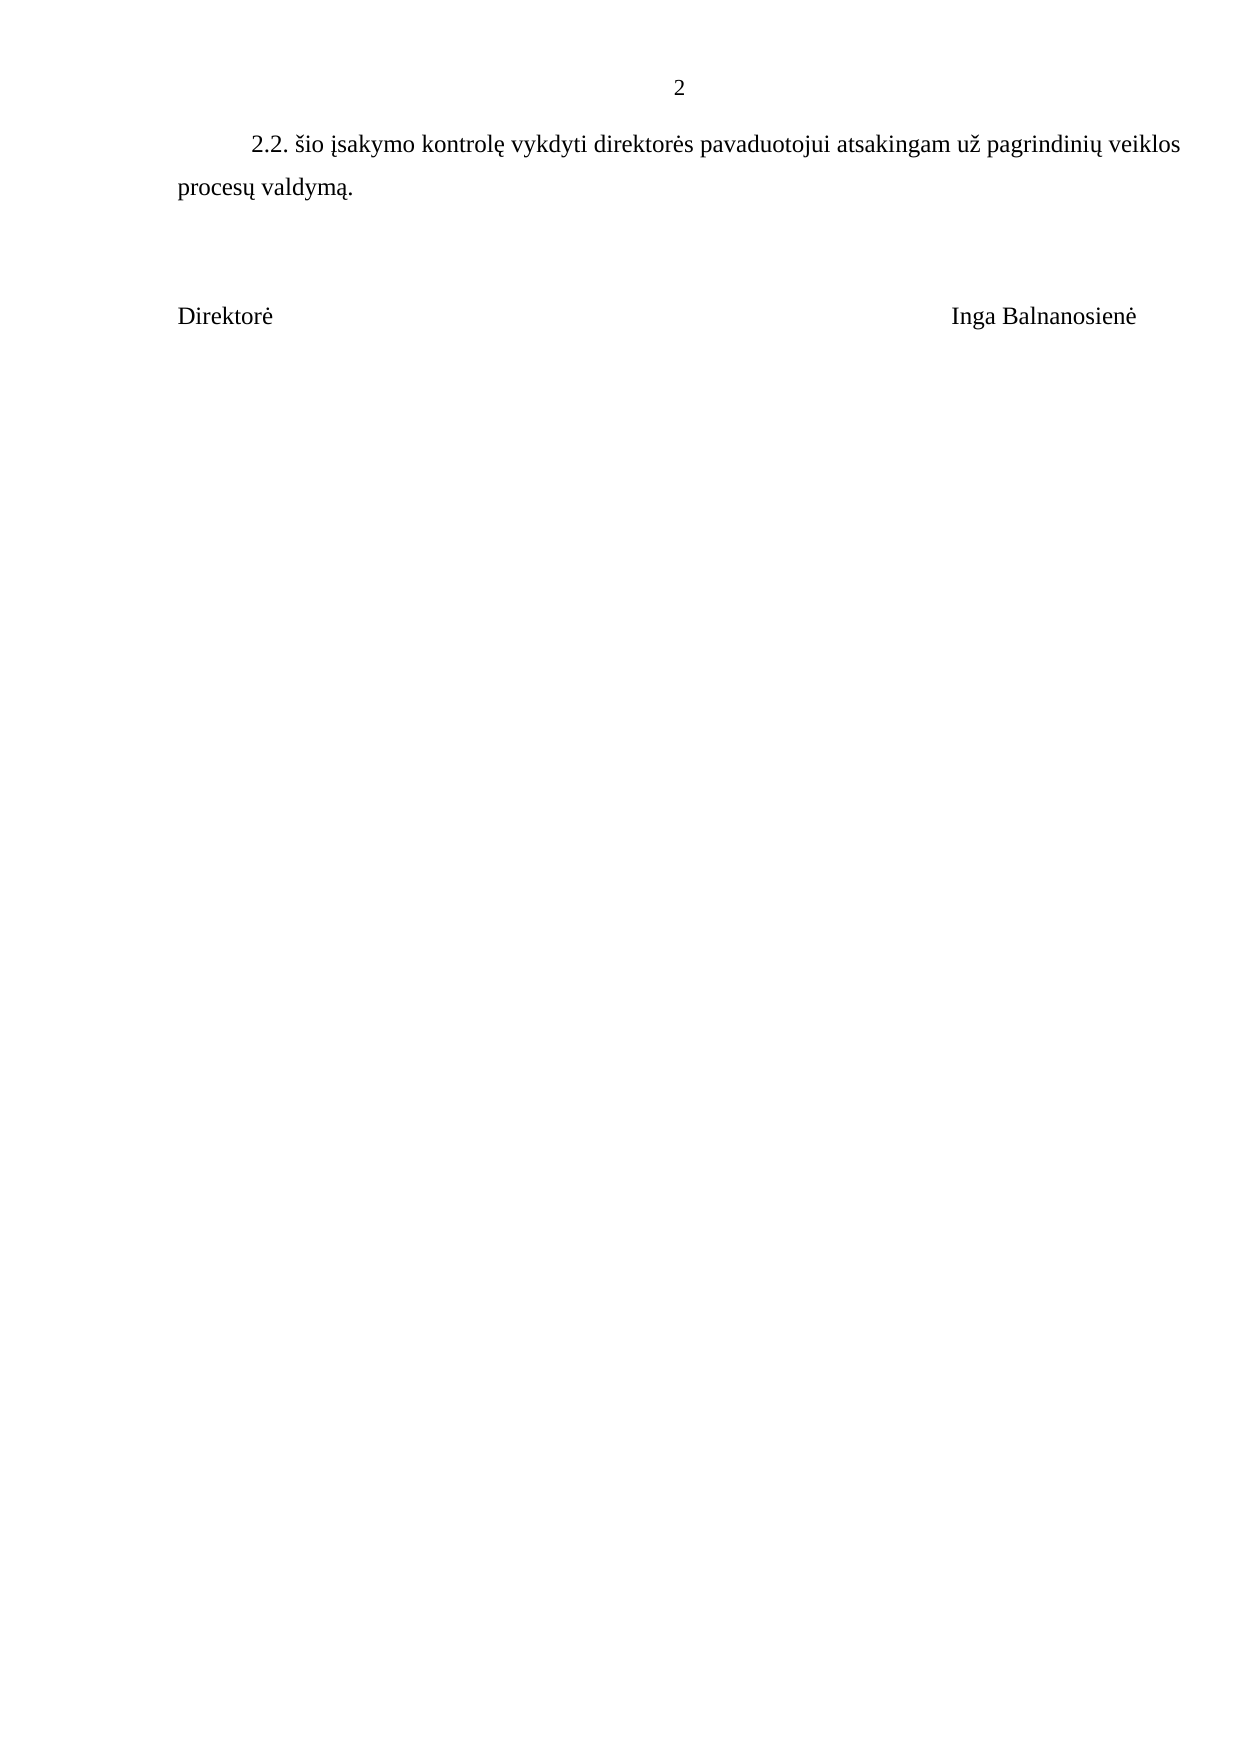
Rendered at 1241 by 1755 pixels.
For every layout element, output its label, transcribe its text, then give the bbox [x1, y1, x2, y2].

text 2.2. šio įsakymo kontrolę vykdyti direktorės pavaduotojui atsakingam už pagrindinių veiklos procesų valdymą. [177, 129, 1181, 201]
text Direktorė Inga Balnanosienė [177, 301, 1181, 330]
